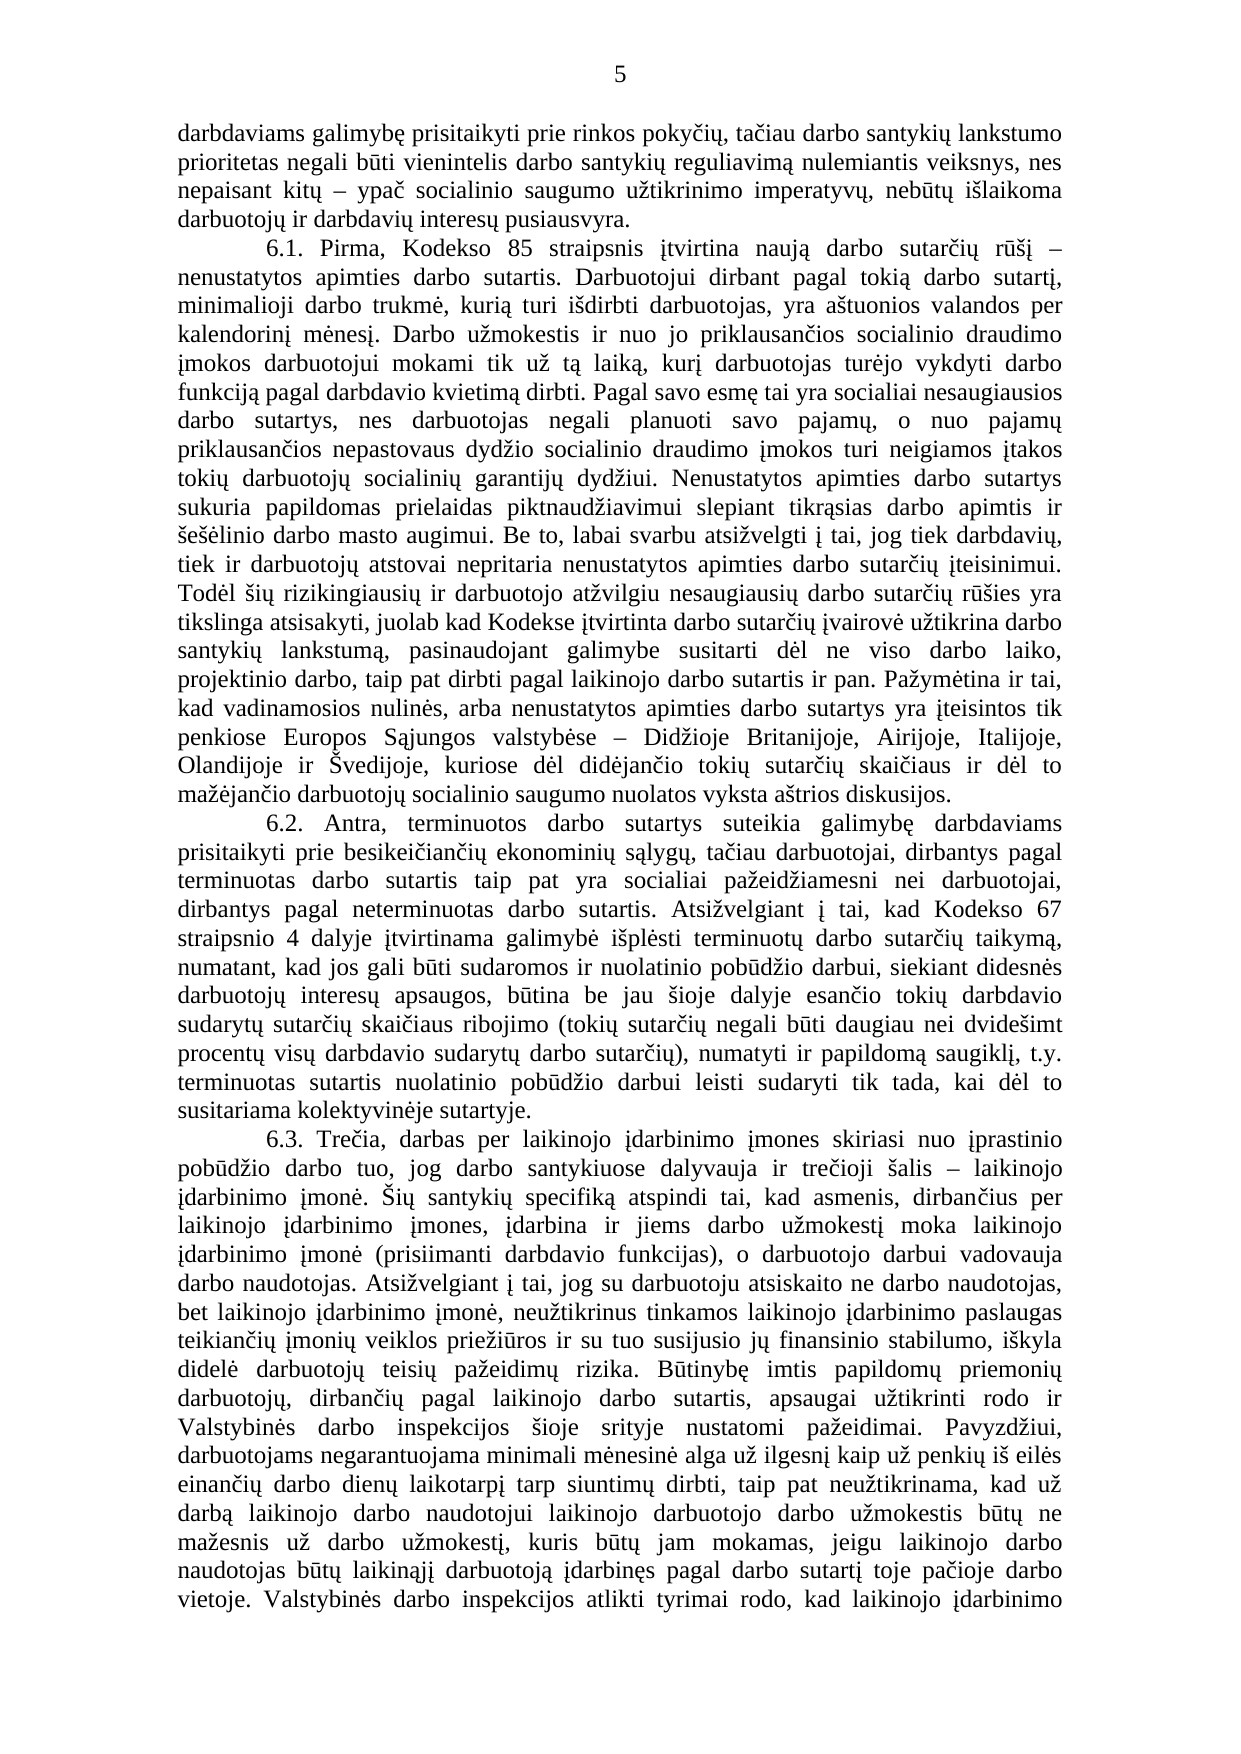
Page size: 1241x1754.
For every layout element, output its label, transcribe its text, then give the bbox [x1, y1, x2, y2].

text 6.1. Pirma, Kodekso 85 straipsnis įtvirtina naują darbo sutarčių rūšį – nenustatytos apimties darbo sutartis. Darbuotojui dirbant pagal tokią darbo sutartį, minimalioji darbo trukmė, kurią turi išdirbti darbuotojas, yra aštuonios valandos per kalendorinį mėnesį. Darbo užmokestis ir nuo jo priklausančios socialinio draudimo įmokos darbuotojui mokami tik už tą laiką, kurį darbuotojas turėjo vykdyti darbo funkciją pagal darbdavio kvietimą dirbti. Pagal savo esmę tai yra socialiai nesaugiausios darbo sutartys, nes darbuotojas negali planuoti savo pajamų, o nuo pajamų priklausančios nepastovaus dydžio socialinio draudimo įmokos turi neigiamos įtakos tokių darbuotojų socialinių garantijų dydžiui. Nenustatytos apimties darbo sutartys sukuria papildomas prielaidas piktnaudžiavimui slepiant tikrąsias darbo apimtis ir šešėlinio darbo masto augimui. Be to, labai svarbu atsižvelgti į tai, jog tiek darbdavių, tiek ir darbuotojų atstovai nepritaria nenustatytos apimties darbo sutarčių įteisinimui. Todėl šių rizikingiausių ir darbuotojo atžvilgiu nesaugiausių darbo sutarčių rūšies yra tikslinga atsisakyti, juolab kad Kodekse įtvirtinta darbo sutarčių įvairovė užtikrina darbo santykių lankstumą, pasinaudojant galimybe susitarti dėl ne viso darbo laiko, projektinio darbo, taip pat dirbti pagal laikinojo darbo sutartis ir pan. Pažymėtina ir tai, kad vadinamosios nulinės, arba nenustatytos apimties darbo sutartys yra įteisintos tik penkiose Europos Sąjungos valstybėse – Didžioje Britanijoje, Airijoje, Italijoje, Olandijoje ir Švedijoje, kuriose dėl didėjančio tokių sutarčių skaičiaus ir dėl to mažėjančio darbuotojų socialinio saugumo nuolatos vyksta aštrios diskusijos. [177, 233, 1063, 808]
text 6.2. Antra, terminuotos darbo sutartys suteikia galimybę darbdaviams prisitaikyti prie besikeičiančių ekonominių sąlygų, tačiau darbuotojai, dirbantys pagal terminuotas darbo sutartis taip pat yra socialiai pažeidžiamesni nei darbuotojai, dirbantys pagal neterminuotas darbo sutartis. Atsižvelgiant į tai, kad Kodekso 67 straipsnio 4 dalyje įtvirtinama galimybė išplėsti terminuotų darbo sutarčių taikymą, numatant, kad jos gali būti sudaromos ir nuolatinio pobūdžio darbui, siekiant didesnės darbuotojų interesų apsaugos, būtina be jau šioje dalyje esančio tokių darbdavio sudarytų sutarčių skaičiaus ribojimo (tokių sutarčių negali būti daugiau nei dvidešimt procentų visų darbdavio sudarytų darbo sutarčių), numatyti ir papildomą saugiklį, t.y. terminuotas sutartis nuolatinio pobūdžio darbui leisti sudaryti tik tada, kai dėl to susitariama kolektyvinėje sutartyje. [177, 808, 1063, 1124]
text 6.3. Trečia, darbas per laikinojo įdarbinimo įmones skiriasi nuo įprastinio pobūdžio darbo tuo, jog darbo santykiuose dalyvauja ir trečioji šalis – laikinojo įdarbinimo įmonė. Šių santykių specifiką atspindi tai, kad asmenis, dirbančius per laikinojo įdarbinimo įmones, įdarbina ir jiems darbo užmokestį moka laikinojo įdarbinimo įmonė (prisiimanti darbdavio funkcijas), o darbuotojo darbui vadovauja darbo naudotojas. Atsižvelgiant į tai, jog su darbuotoju atsiskaito ne darbo naudotojas, bet laikinojo įdarbinimo įmonė, neužtikrinus tinkamos laikinojo įdarbinimo paslaugas teikiančių įmonių veiklos priežiūros ir su tuo susijusio jų finansinio stabilumo, iškyla didelė darbuotojų teisių pažeidimų rizika. Būtinybę imtis papildomų priemonių darbuotojų, dirbančių pagal laikinojo darbo sutartis, apsaugai užtikrinti rodo ir Valstybinės darbo inspekcijos šioje srityje nustatomi pažeidimai. Pavyzdžiui, darbuotojams negarantuojama minimali mėnesinė alga už ilgesnį kaip už penkių iš eilės einančių darbo dienų laikotarpį tarp siuntimų dirbti, taip pat neužtikrinama, kad už darbą laikinojo darbo naudotojui laikinojo darbuotojo darbo užmokestis būtų ne mažesnis už darbo užmokestį, kuris būtų jam mokamas, jeigu laikinojo darbo naudotojas būtų laikinąjį darbuotoją įdarbinęs pagal darbo sutartį toje pačioje darbo vietoje. Valstybinės darbo inspekcijos atlikti tyrimai rodo, kad laikinojo įdarbinimo [177, 1124, 1063, 1613]
text darbdaviams galimybę prisitaikyti prie rinkos pokyčių, tačiau darbo santykių lankstumo prioritetas negali būti vienintelis darbo santykių reguliavimą nulemiantis veiksnys, nes nepaisant kitų – ypač socialinio saugumo užtikrinimo imperatyvų, nebūtų išlaikoma darbuotojų ir darbdavių interesų pusiausvyra. [177, 118, 1063, 233]
